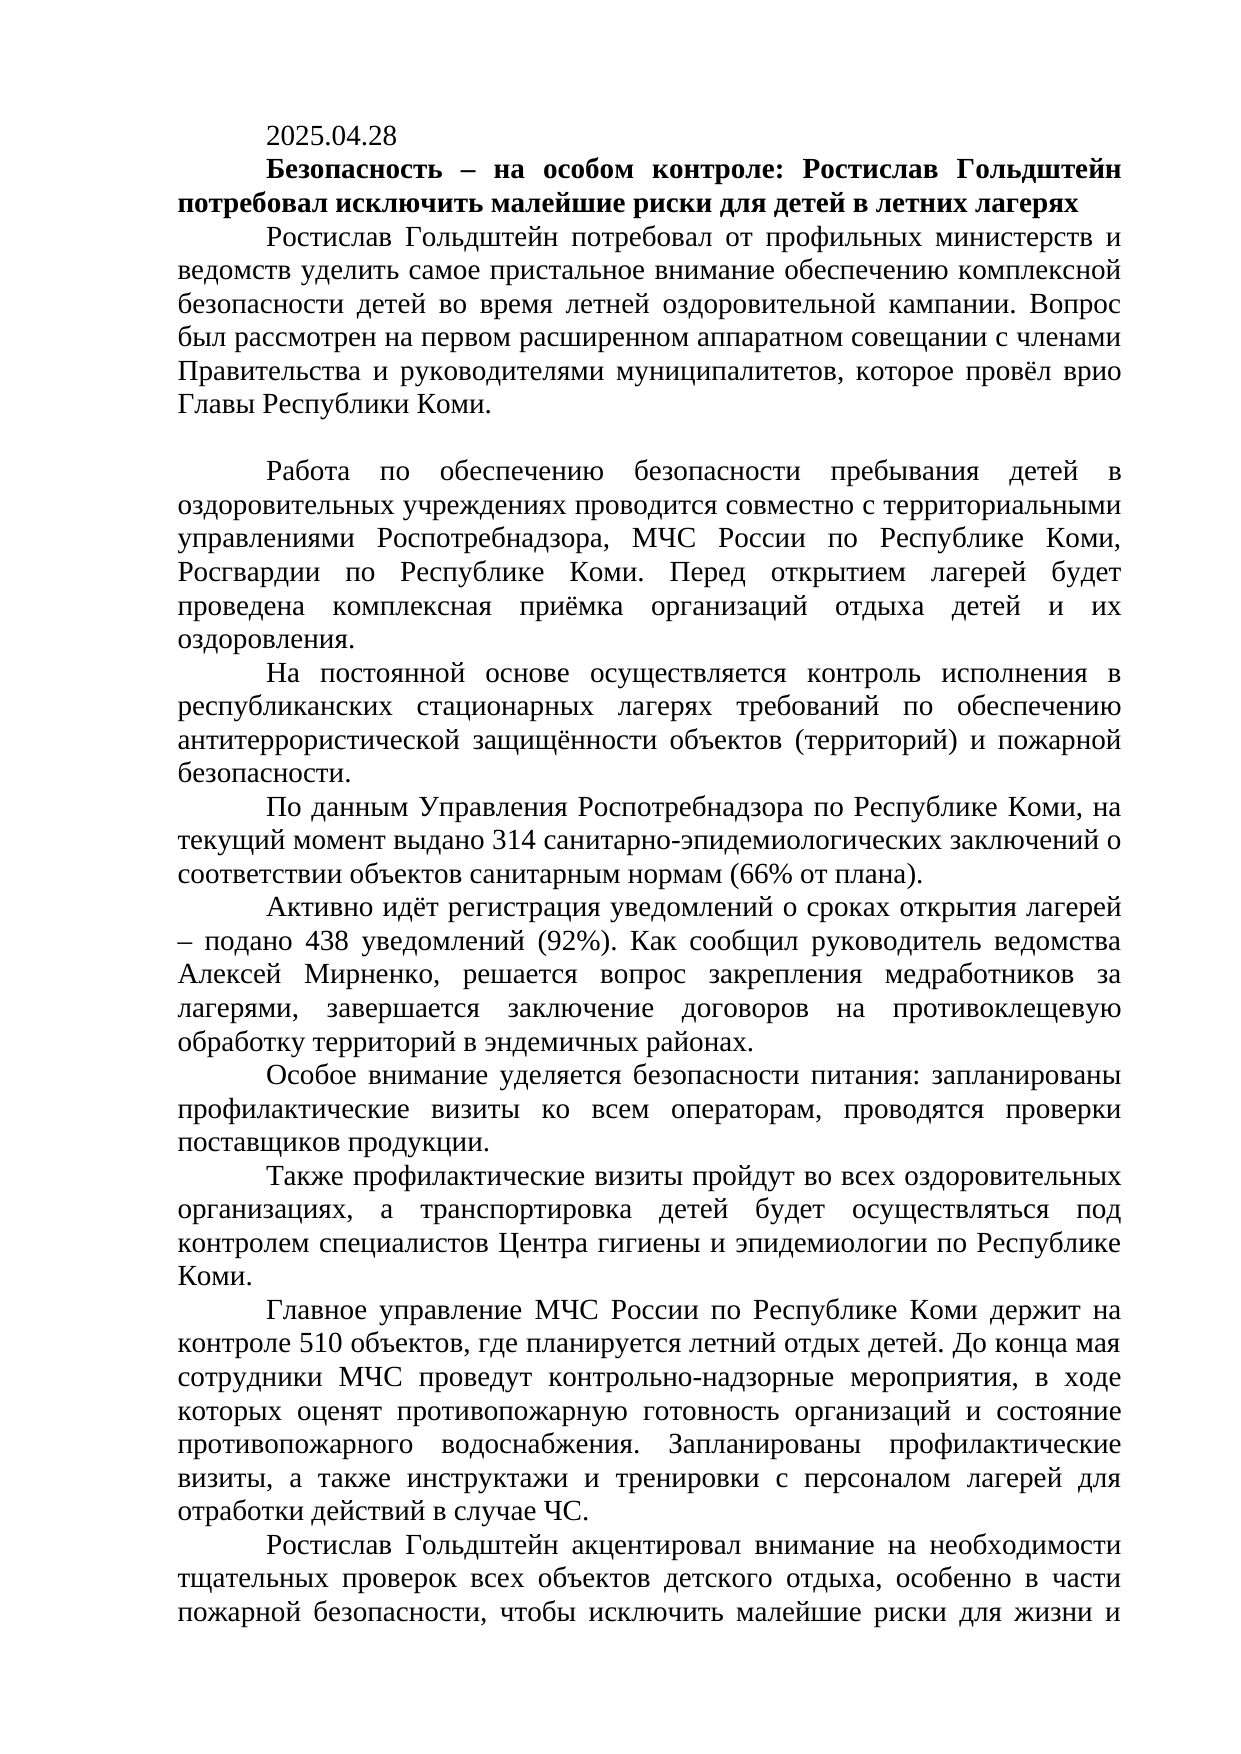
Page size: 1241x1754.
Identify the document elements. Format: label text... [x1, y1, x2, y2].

text Работа по обеспечению безопасности пребывания детей в оздоровительных учреждениях проводится совместно с территориальными управлениями Роспотребнадзора, МЧС России по Республике Коми, Росгвардии по Республике Коми. Перед открытием лагерей будет проведена комплексная приёмка организаций отдыха детей и их оздоровления. [177, 453, 1122, 655]
text Также профилактические визиты пройдут во всех оздоровительных организациях, а транспортировка детей будет осуществляться под контролем специалистов Центра гигиены и эпидемиологии по Республике Коми. [177, 1158, 1122, 1292]
text Безопасность – на особом контроле: Ростислав Гольдштейн потребовал исключить малейшие риски для детей в летних лагерях [177, 152, 1122, 219]
text Особое внимание уделяется безопасности питания: запланированы профилактические визиты ко всем операторам, проводятся проверки поставщиков продукции. [177, 1057, 1122, 1158]
text Главное управление МЧС России по Республике Коми держит на контроле 510 объектов, где планируется летний отдых детей. До конца мая сотрудники МЧС проведут контрольно-надзорные мероприятия, в ходе которых оценят противопожарную готовность организаций и состояние противопожарного водоснабжения. Запланированы профилактические визиты, а также инструктажи и тренировки с персоналом лагерей для отработки действий в случае ЧС. [177, 1292, 1122, 1527]
text 2025.04.28 [177, 118, 1122, 152]
text По данным Управления Роспотребнадзора по Республике Коми, на текущий момент выдано 314 санитарно-эпидемиологических заключений о соответствии объектов санитарным нормам (66% от плана). [177, 789, 1122, 889]
text На постоянной основе осуществляется контроль исполнения в республиканских стационарных лагерях требований по обеспечению антитеррористической защищённости объектов (территорий) и пожарной безопасности. [177, 655, 1122, 789]
text Активно идёт регистрация уведомлений о сроках открытия лагерей – подано 438 уведомлений (92%). Как сообщил руководитель ведомства Алексей Мирненко, решается вопрос закрепления медработников за лагерями, завершается заключение договоров на противоклещевую обработку территорий в эндемичных районах. [177, 889, 1122, 1057]
text Ростислав Гольдштейн акцентировал внимание на необходимости тщательных проверок всех объектов детского отдыха, особенно в части пожарной безопасности, чтобы исключить малейшие риски для жизни и [177, 1527, 1122, 1627]
text Ростислав Гольдштейн потребовал от профильных министерств и ведомств уделить самое пристальное внимание обеспечению комплексной безопасности детей во время летней оздоровительной кампании. Вопрос был рассмотрен на первом расширенном аппаратном совещании с членами Правительства и руководителями муниципалитетов, которое провёл врио Главы Республики Коми. [177, 219, 1122, 420]
